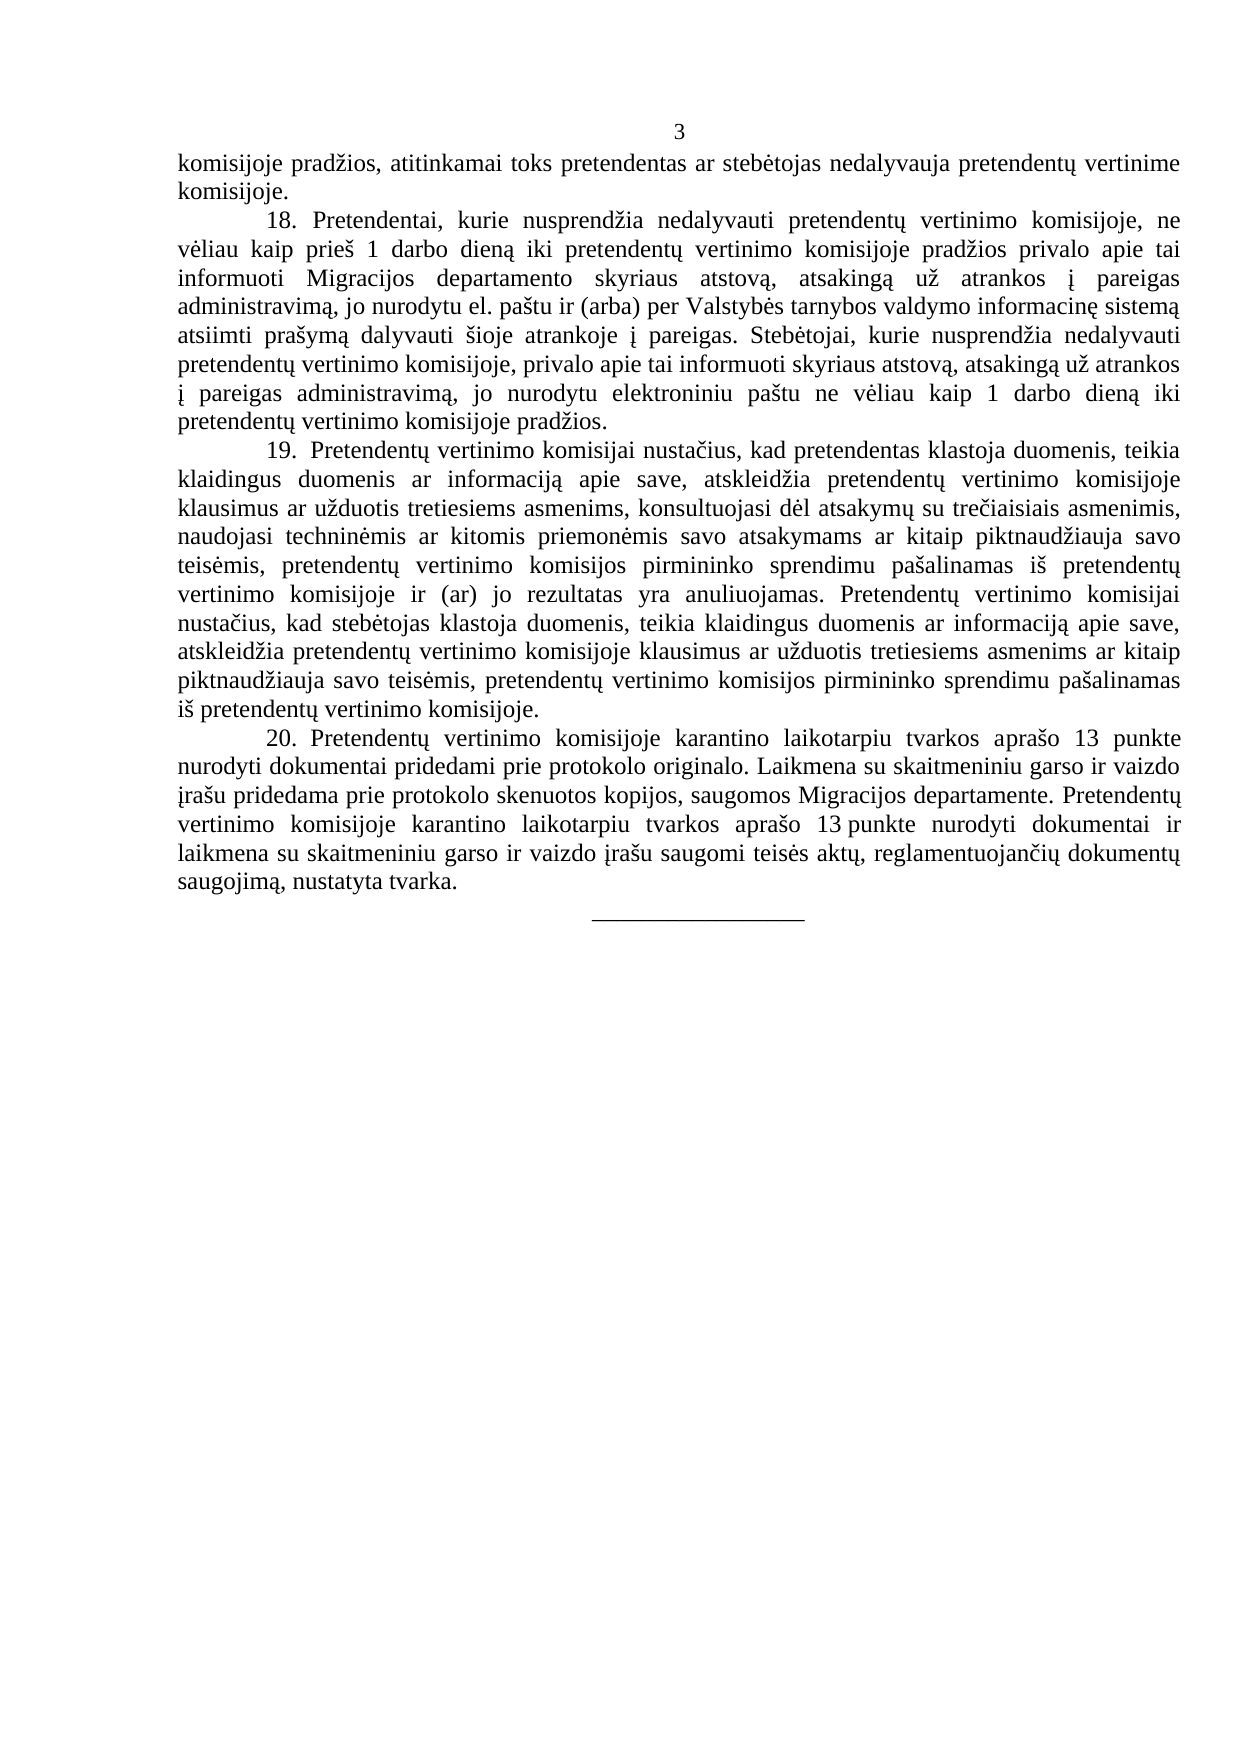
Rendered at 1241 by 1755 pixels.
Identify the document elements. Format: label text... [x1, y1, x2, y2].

text 20. Pretendentų vertinimo komisijoje karantino laikotarpiu tvarkos aprašo 13 punkte nurodyti dokumentai pridedami prie protokolo originalo. Laikmena su skaitmeniniu garso ir vaizdo įrašu pridedama prie protokolo skenuotos kopijos, saugomos Migracijos departamente. Pretendentų vertinimo komisijoje karantino laikotarpiu tvarkos aprašo 13 punkte nurodyti dokumentai ir laikmena su skaitmeniniu garso ir vaizdo įrašu saugomi teisės aktų, reglamentuojančių dokumentų saugojimą, nustatyta tvarka. [177, 723, 1181, 895]
text _________________ [215, 895, 1181, 924]
text komisijoje pradžios, atitinkamai toks pretendentas ar stebėtojas nedalyvauja pretendentų vertinime komisijoje. [177, 148, 1181, 205]
text 19. Pretendentų vertinimo komisijai nustačius, kad pretendentas klastoja duomenis, teikia klaidingus duomenis ar informaciją apie save, atskleidžia pretendentų vertinimo komisijoje klausimus ar užduotis tretiesiems asmenims, konsultuojasi dėl atsakymų su trečiaisiais asmenimis, naudojasi techninėmis ar kitomis priemonėmis savo atsakymams ar kitaip piktnaudžiauja savo teisėmis, pretendentų vertinimo komisijos pirmininko sprendimu pašalinamas iš pretendentų vertinimo komisijoje ir (ar) jo rezultatas yra anuliuojamas. Pretendentų vertinimo komisijai nustačius, kad stebėtojas klastoja duomenis, teikia klaidingus duomenis ar informaciją apie save, atskleidžia pretendentų vertinimo komisijoje klausimus ar užduotis tretiesiems asmenims ar kitaip piktnaudžiauja savo teisėmis, pretendentų vertinimo komisijos pirmininko sprendimu pašalinamas iš pretendentų vertinimo komisijoje. [177, 435, 1181, 723]
text 18. Pretendentai, kurie nusprendžia nedalyvauti pretendentų vertinimo komisijoje, ne vėliau kaip prieš 1 darbo dieną iki pretendentų vertinimo komisijoje pradžios privalo apie tai informuoti Migracijos departamento skyriaus atstovą, atsakingą už atrankos į pareigas administravimą, jo nurodytu el. paštu ir (arba) per Valstybės tarnybos valdymo informacinę sistemą atsiimti prašymą dalyvauti šioje atrankoje į pareigas. Stebėtojai, kurie nusprendžia nedalyvauti pretendentų vertinimo komisijoje, privalo apie tai informuoti skyriaus atstovą, atsakingą už atrankos į pareigas administravimą, jo nurodytu elektroniniu paštu ne vėliau kaip 1 darbo dieną iki pretendentų vertinimo komisijoje pradžios. [177, 205, 1181, 435]
